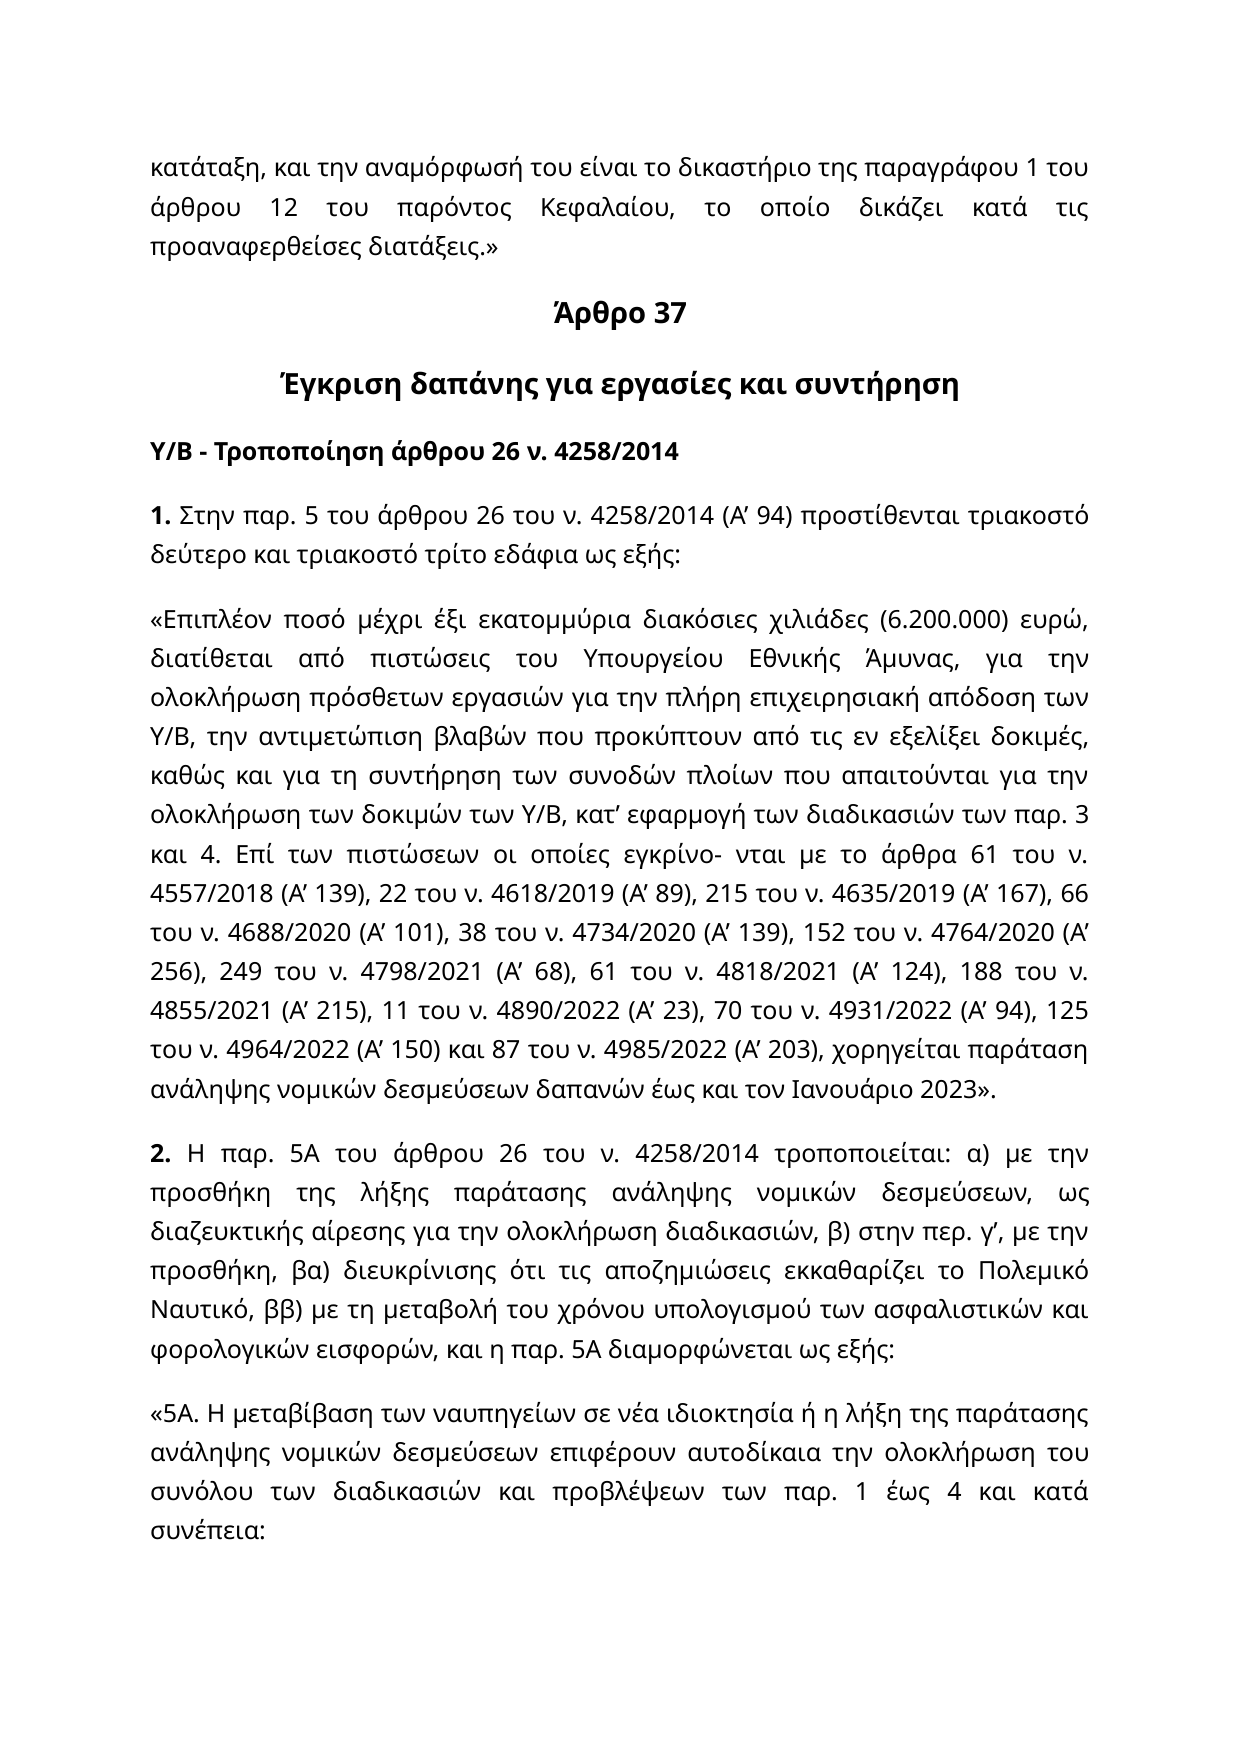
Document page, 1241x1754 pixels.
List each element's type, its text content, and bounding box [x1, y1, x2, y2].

text 2. Η παρ. 5A του άρθρου 26 του ν. 4258/2014 τροποποιείται: α) με την προσθήκη της λήξης παράτασης ανάληψης νομικών δεσμεύσεων, ως διαζευκτικής αίρεσης για την ολοκλήρωση διαδικασιών, β) στην περ. γ’, με την προσθήκη, βα) διευκρίνισης ότι τις αποζημιώσεις εκκαθαρίζει το Πολεμικό Ναυτικό, ββ) με τη μεταβολή του χρόνου υπολογισμού των ασφαλιστικών και φορολογικών εισφορών, και η παρ. 5Α διαμορφώνεται ως εξής: [150, 1135, 1090, 1365]
subtitle Άρθρο 37 [150, 292, 1090, 332]
text Υ/Β - Τροποποίηση άρθρου 26 ν. 4258/2014 [150, 434, 1090, 468]
text «Επιπλέον ποσό μέχρι έξι εκατομμύρια διακόσιες χιλιάδες (6.200.000) ευρώ, διατίθεται από πιστώσεις του Υπουργείου Εθνικής Άμυνας, για την ολοκλήρωση πρόσθετων εργασιών για την πλήρη επιχειρησιακή απόδοση των Υ/Β, την αντιμετώπιση βλαβών που προκύπτουν από τις εν εξελίξει δοκιμές, καθώς και για τη συντήρηση των συνοδών πλοίων που απαιτούνται για την ολοκλήρωση των δοκιμών των Υ/Β, κατ’ εφαρμογή των διαδικασιών των παρ. 3 και 4. Επί των πιστώσεων οι οποίες εγκρίνο- νται με το άρθρα 61 του ν. 4557/2018 (Α’ 139), 22 του ν. 4618/2019 (Α’ 89), 215 του ν. 4635/2019 (Α’ 167), 66 του ν. 4688/2020 (Α’ 101), 38 του ν. 4734/2020 (Α’ 139), 152 του ν. 4764/2020 (Α’ 256), 249 του ν. 4798/2021 (Α’ 68), 61 του ν. 4818/2021 (Α’ 124), 188 του ν. 4855/2021 (Α’ 215), 11 του ν. 4890/2022 (Α’ 23), 70 του ν. 4931/2022 (Α’ 94), 125 του ν. 4964/2022 (Α’ 150) και 87 του ν. 4985/2022 (Α’ 203), χορηγείται παράταση ανάληψης νομικών δεσμεύσεων δαπανών έως και τον Ιανουάριο 2023». [150, 601, 1090, 1105]
subtitle Έγκριση δαπάνης για εργασίες και συντήρηση [150, 363, 1090, 403]
text 1. Στην παρ. 5 του άρθρου 26 του ν. 4258/2014 (Α’ 94) προστίθενται τριακοστό δεύτερο και τριακοστό τρίτο εδάφια ως εξής: [150, 498, 1090, 571]
text «5Α. Η μεταβίβαση των ναυπηγείων σε νέα ιδιοκτησία ή η λήξη της παράτασης ανάληψης νομικών δεσμεύσεων επιφέρουν αυτοδίκαια την ολοκλήρωση του συνόλου των διαδικασιών και προβλέψεων των παρ. 1 έως 4 και κατά συνέπεια: [150, 1395, 1090, 1547]
text κατάταξη, και την αναμόρφωσή του είναι το δικαστήριο της παραγράφου 1 του άρθρου 12 του παρόντος Κεφαλαίου, το οποίο δικάζει κατά τις προαναφερθείσες διατάξεις.» [150, 150, 1090, 262]
